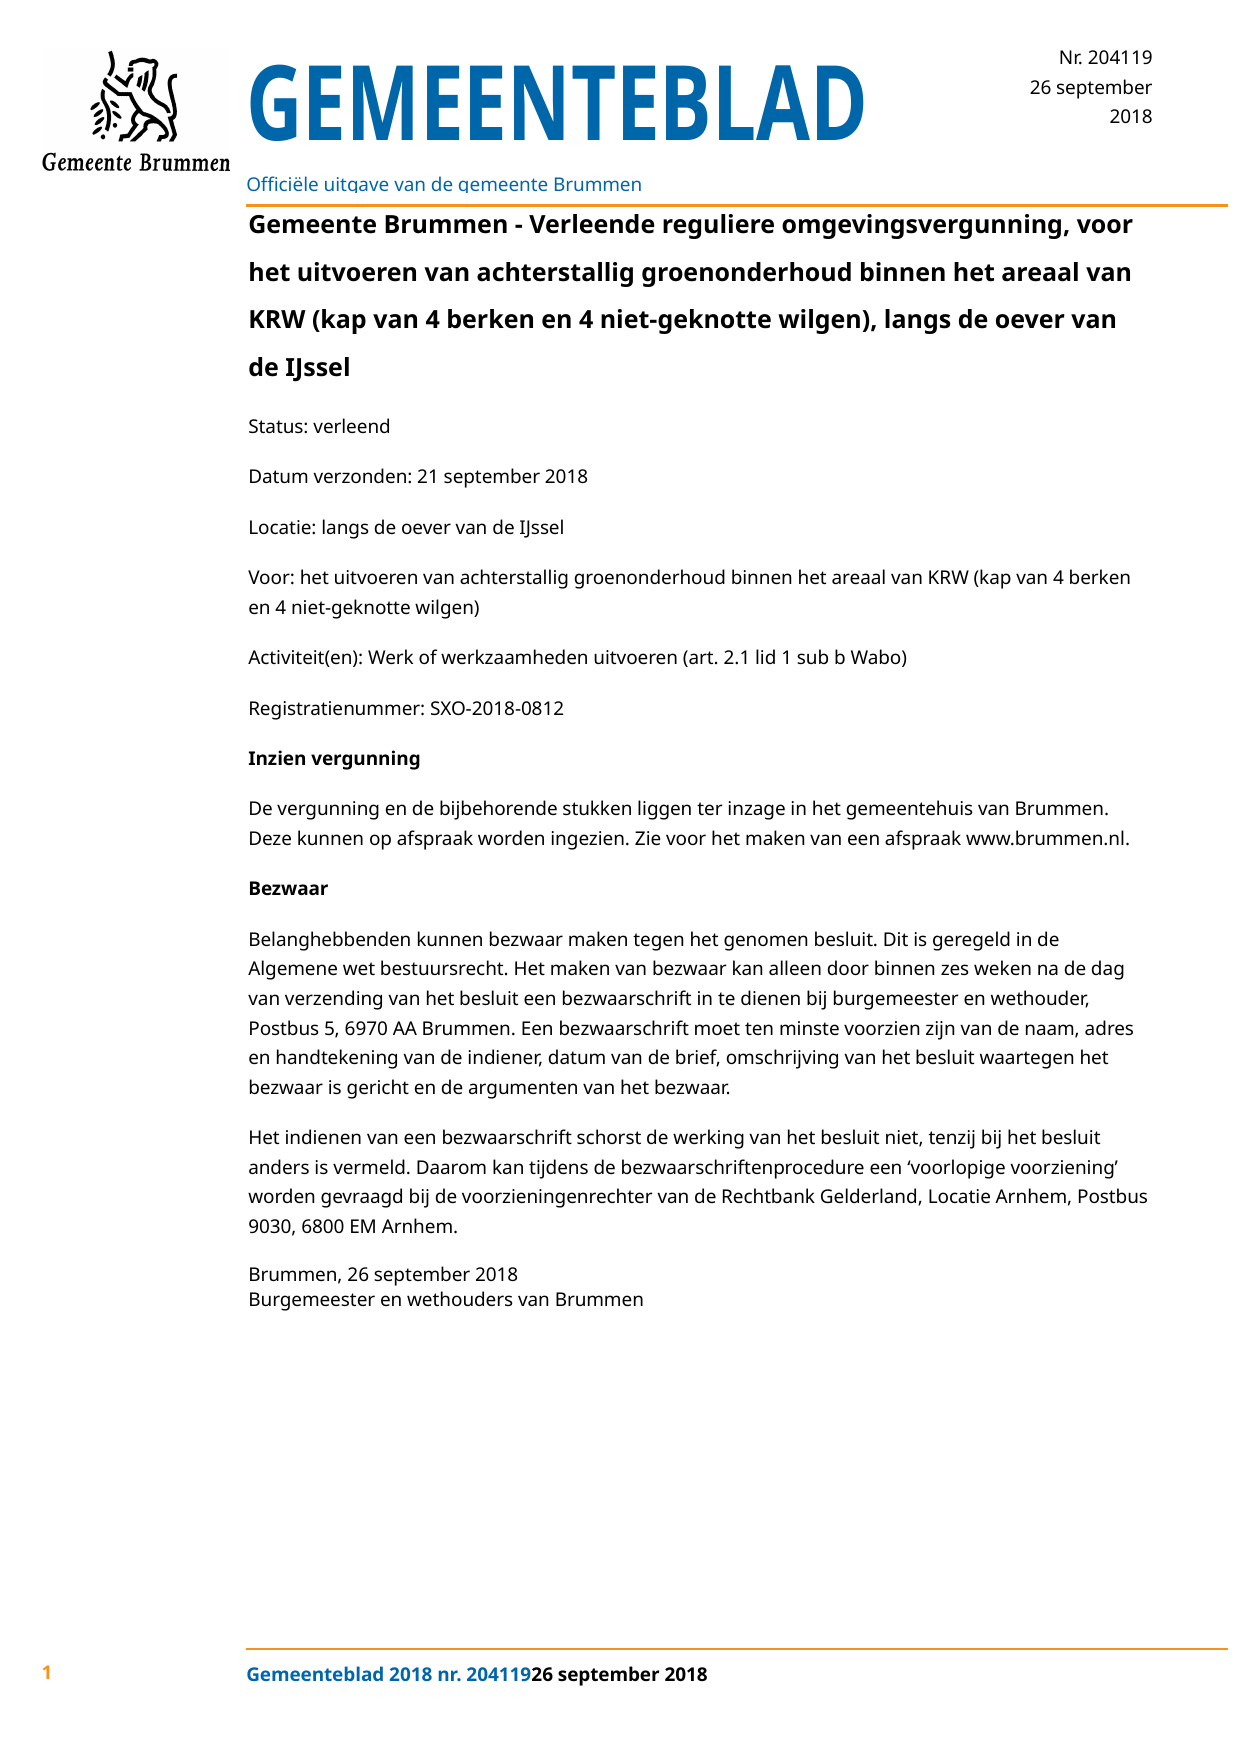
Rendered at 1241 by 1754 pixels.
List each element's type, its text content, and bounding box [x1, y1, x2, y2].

text Datum verzonden: 21 september 2018 [248, 463, 1152, 489]
text Activiteit(en): Werk of werkzaamheden uitvoeren (art. 2.1 lid 1 sub b Wabo) [248, 644, 1152, 670]
text Brummen, 26 september 2018 [248, 1261, 1152, 1287]
text Registratienummer: SXO-2018-0812 [248, 695, 1152, 721]
text Voor: het uitvoeren van achterstallig groenonderhoud binnen het areaal van KRW (kap van 4 berken en 4 niet-geknotte wilgen) [248, 564, 1152, 620]
text Inzien vergunning [248, 745, 1152, 771]
text De vergunning en de bijbehorende stukken liggen ter inzage in het gemeentehuis van Brummen. Deze kunnen op afspraak worden ingezien. Zie voor het maken van een afspraak www.brummen.nl. [248, 796, 1152, 851]
text Belanghebbenden kunnen bezwaar maken tegen het genomen besluit. Dit is geregeld in de Algemene wet bestuursrecht. Het maken van bezwaar kan alleen door binnen zes weken na de dag van verzending van het besluit een bezwaarschrift in te dienen bij burgemeester en wethouder, Postbus 5, 6970 AA Brummen. Een bezwaarschrift moet ten minste voorzien zijn van de naam, adres en handtekening van de indiener, datum van de brief, omschrijving van het besluit waartegen het bezwaar is gericht en de argumenten van het bezwaar. [248, 926, 1152, 1100]
text Bezwaar [248, 876, 1152, 901]
picture [41, 47, 231, 172]
text Gemeente Brummen - Verleende reguliere omgevingsvergunning, voor het uitvoeren van achterstallig groenonderhoud binnen het areaal van KRW (kap van 4 berken en 4 niet-geknotte wilgen), langs de oever van de IJssel [248, 207, 1152, 384]
text Status: verleend [248, 413, 1152, 439]
text Het indienen van een bezwaarschrift schorst de werking van het besluit niet, tenzij bij het besluit anders is vermeld. Daarom kan tijdens de bezwaarschriftenprocedure een ‘voorlopige voorziening’ worden gevraagd bij de voorzieningenrechter van de Rechtbank Gelderland, Locatie Arnhem, Postbus 9030, 6800 EM Arnhem. [248, 1124, 1152, 1239]
text Burgemeester en wethouders van Brummen [248, 1287, 1152, 1312]
text Locatie: langs de oever van de IJssel [248, 514, 1152, 540]
